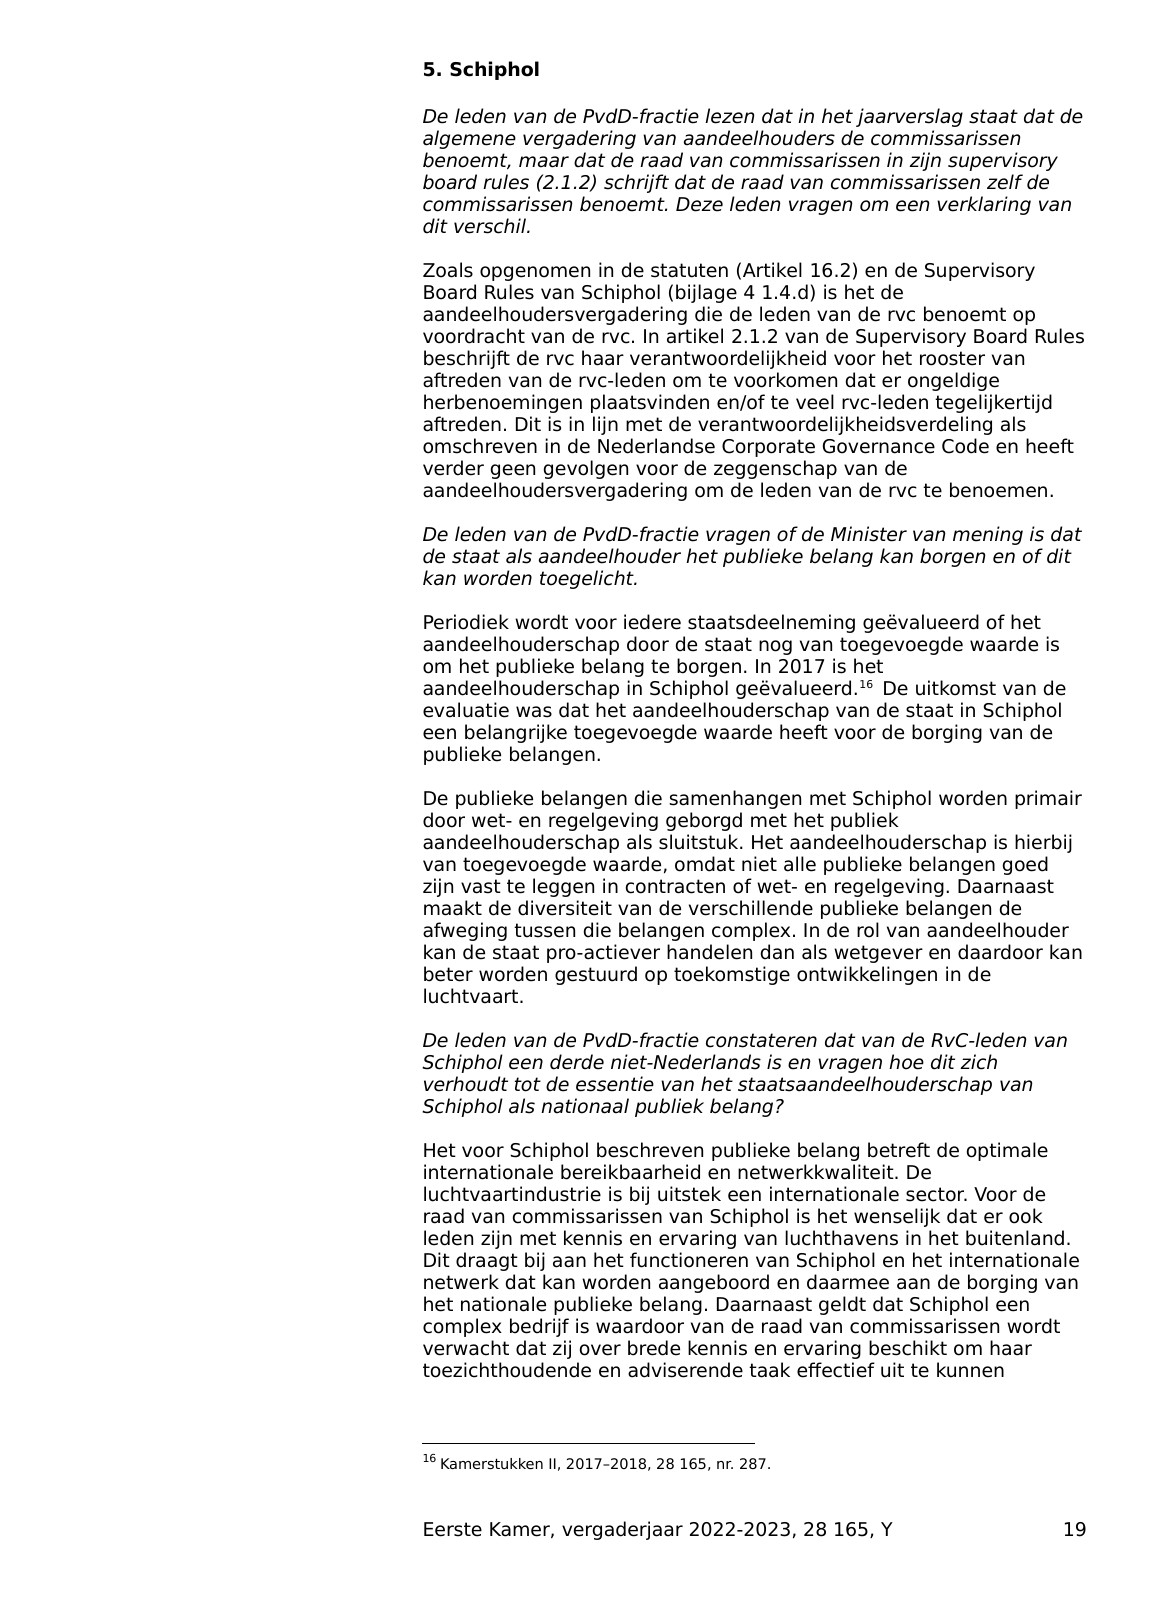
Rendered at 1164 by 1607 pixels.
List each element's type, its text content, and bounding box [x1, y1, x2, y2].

subtitle 5. Schiphol [422, 59, 1087, 81]
text Kamerstukken II, 2017–2018, 28 165, nr. 287. [422, 1452, 1087, 1474]
text De leden van de PvdD-fractie vragen of de Minister van mening is dat de staat als aandeelhouder het publieke belang kan borgen en of dit kan worden toegelicht. [422, 524, 1087, 590]
text De leden van de PvdD-fractie lezen dat in het jaarverslag staat dat de algemene vergadering van aandeelhouders de commissarissen benoemt, maar dat de raad van commissarissen in zijn supervisory board rules (2.1.2) schrijft dat de raad van commissarissen zelf de commissarissen benoemt. Deze leden vragen om een verklaring van dit verschil. [422, 106, 1087, 238]
text Zoals opgenomen in de statuten (Artikel 16.2) en de Supervisory Board Rules van Schiphol (bijlage 4 1.4.d) is het de aandeelhoudersvergadering die de leden van de rvc benoemt op voordracht van de rvc. In artikel 2.1.2 van de Supervisory Board Rules beschrijft de rvc haar verantwoordelijkheid voor het rooster van aftreden van de rvc-leden om te voorkomen dat er ongeldige herbenoemingen plaatsvinden en/of te veel rvc-leden tegelijkertijd aftreden. Dit is in lijn met de verantwoordelijkheidsverdeling als omschreven in de Nederlandse Corporate Governance Code en heeft verder geen gevolgen voor de zeggenschap van de aandeelhoudersvergadering om de leden van de rvc te benoemen. [422, 260, 1087, 502]
text Periodiek wordt voor iedere staatsdeelneming geëvalueerd of het aandeelhouderschap door de staat nog van toegevoegde waarde is om het publieke belang te borgen. In 2017 is het aandeelhouderschap in Schiphol geëvalueerd. De uitkomst van de evaluatie was dat het aandeelhouderschap van de staat in Schiphol een belangrijke toegevoegde waarde heeft voor de borging van de publieke belangen. [422, 612, 1087, 766]
text De leden van de PvdD-fractie constateren dat van de RvC-leden van Schiphol een derde niet-Nederlands is en vragen hoe dit zich verhoudt tot de essentie van het staatsaandeelhouderschap van Schiphol als nationaal publiek belang? [422, 1030, 1087, 1118]
text Het voor Schiphol beschreven publieke belang betreft de optimale internationale bereikbaarheid en netwerkkwaliteit. De luchtvaartindustrie is bij uitstek een internationale sector. Voor de raad van commissarissen van Schiphol is het wenselijk dat er ook leden zijn met kennis en ervaring van luchthavens in het buitenland. Dit draagt bij aan het functioneren van Schiphol en het internationale netwerk dat kan worden aangeboord en daarmee aan de borging van het nationale publieke belang. Daarnaast geldt dat Schiphol een complex bedrijf is waardoor van de raad van commissarissen wordt verwacht dat zij over brede kennis en ervaring beschikt om haar toezichthoudende en adviserende taak effectief uit te kunnen [422, 1140, 1087, 1382]
text De publieke belangen die samenhangen met Schiphol worden primair door wet- en regelgeving geborgd met het publiek aandeelhouderschap als sluitstuk. Het aandeelhouderschap is hierbij van toegevoegde waarde, omdat niet alle publieke belangen goed zijn vast te leggen in contracten of wet- en regelgeving. Daarnaast maakt de diversiteit van de verschillende publieke belangen de afweging tussen die belangen complex. In de rol van aandeelhouder kan de staat pro-actiever handelen dan als wetgever en daardoor kan beter worden gestuurd op toekomstige ontwikkelingen in de luchtvaart. [422, 788, 1087, 1008]
